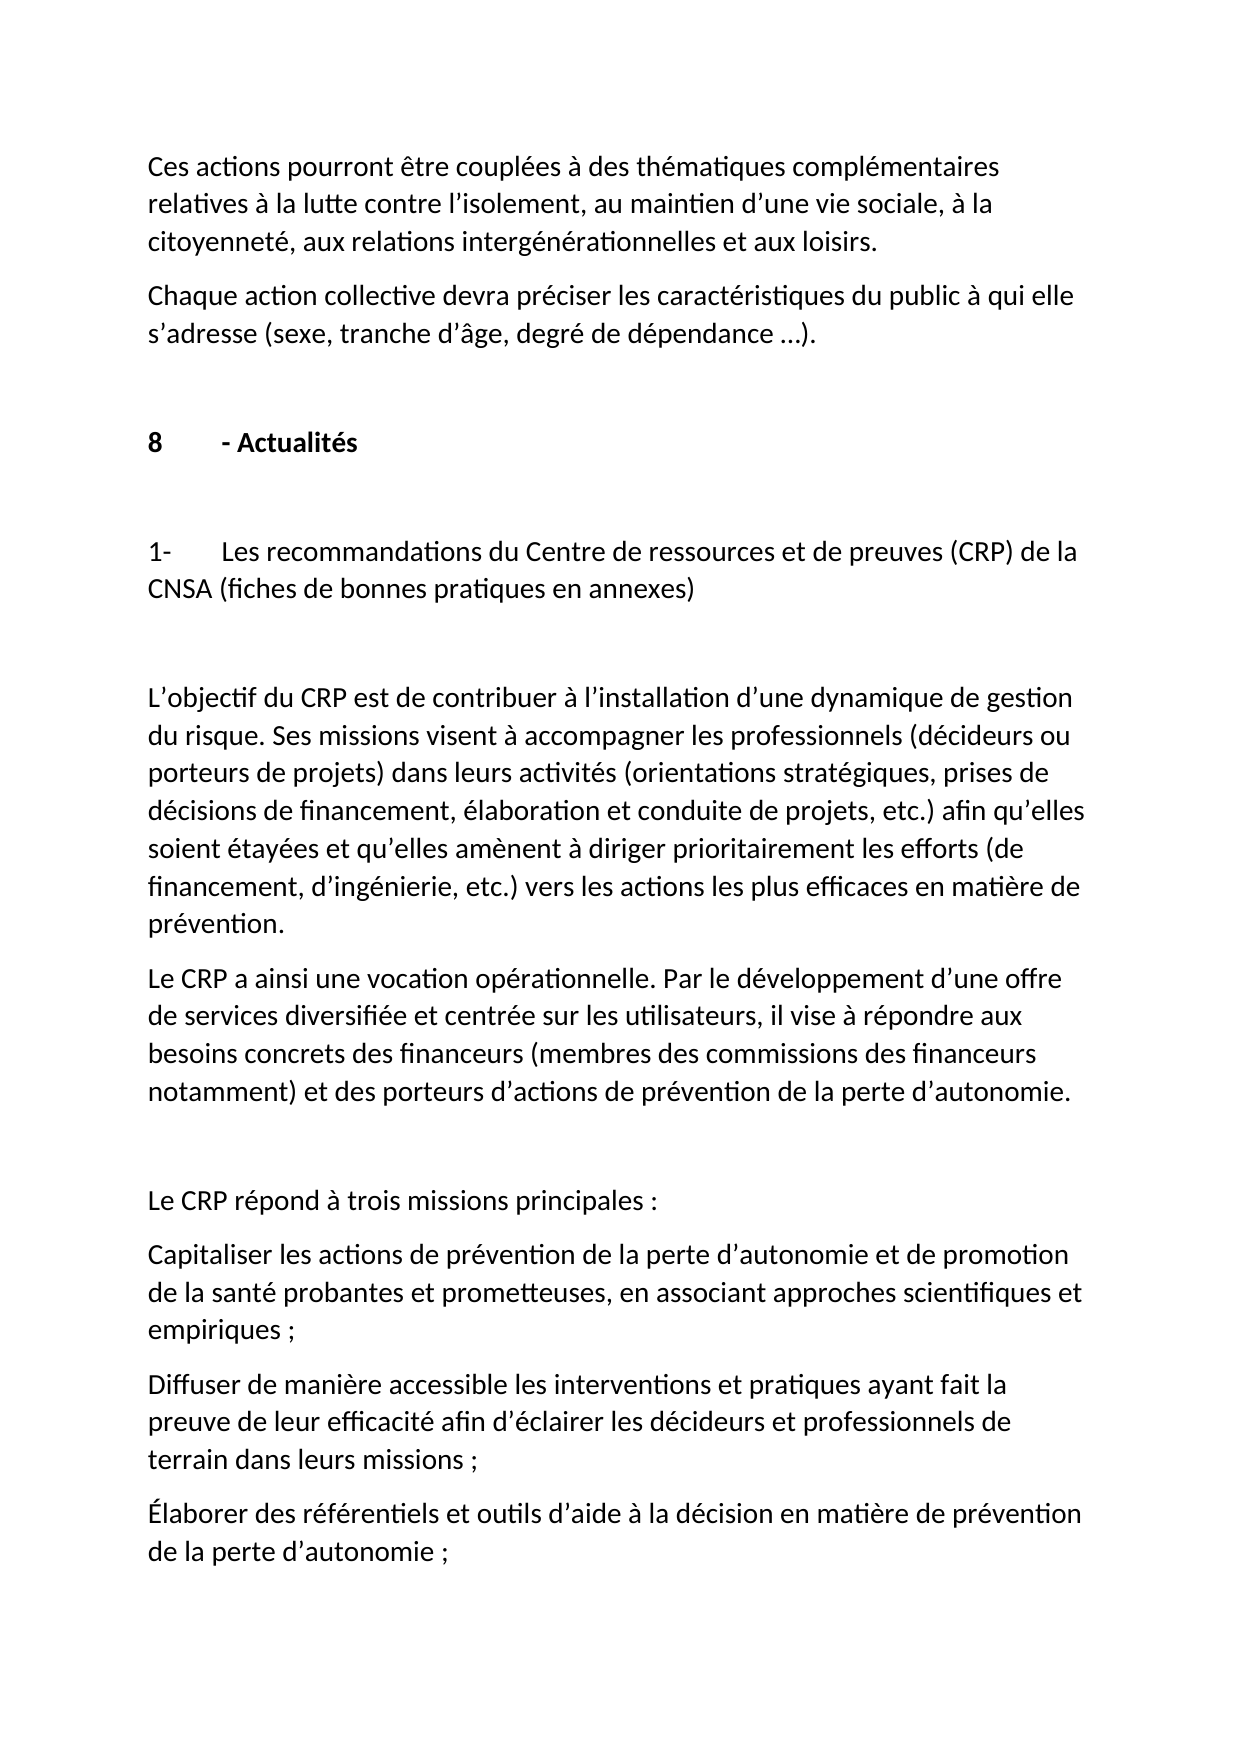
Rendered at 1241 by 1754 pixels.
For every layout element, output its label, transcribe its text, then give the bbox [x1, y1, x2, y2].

text Diffuser de manière accessible les interventions et pratiques ayant fait la preuve de leur efficacité afin d’éclairer les décideurs et professionnels de terrain dans leurs missions ; [148, 1366, 1093, 1477]
text Ces actions pourront être couplées à des thématiques complémentaires relatives à la lutte contre l’isolement, au maintien d’une vie sociale, à la citoyenneté, aux relations intergénérationnelles et aux loisirs. [148, 148, 1093, 259]
text Chaque action collective devra préciser les caractéristiques du public à qui elle s’adresse (sexe, tranche d’âge, degré de dépendance …). [148, 277, 1093, 351]
text Le CRP a ainsi une vocation opérationnelle. Par le développement d’une offre de services diversifiée et centrée sur les utilisateurs, il vise à répondre aux besoins concrets des financeurs (membres des commissions des financeurs notamment) et des porteurs d’actions de prévention de la perte d’autonomie. [148, 960, 1093, 1108]
text L’objectif du CRP est de contribuer à l’installation d’une dynamique de gestion du risque. Ses missions visent à accompagner les professionnels (décideurs ou porteurs de projets) dans leurs activités (orientations stratégiques, prises de décisions de financement, élaboration et conduite de projets, etc.) afin qu’elles soient étayées et qu’elles amènent à diriger prioritairement les efforts (de financement, d’ingénierie, etc.) vers les actions les plus efficaces en matière de prévention. [148, 679, 1093, 941]
text 1- Les recommandations du Centre de ressources et de preuves (CRP) de la CNSA (fiches de bonnes pratiques en annexes) [148, 533, 1093, 606]
text Capitaliser les actions de prévention de la perte d’autonomie et de promotion de la santé probantes et prometteuses, en associant approches scientifiques et empiriques ; [148, 1236, 1093, 1347]
text Élaborer des référentiels et outils d’aide à la décision en matière de prévention de la perte d’autonomie ; [148, 1496, 1093, 1569]
text 8 - Actualités [148, 424, 1093, 459]
text Le CRP répond à trois missions principales : [148, 1182, 1093, 1217]
